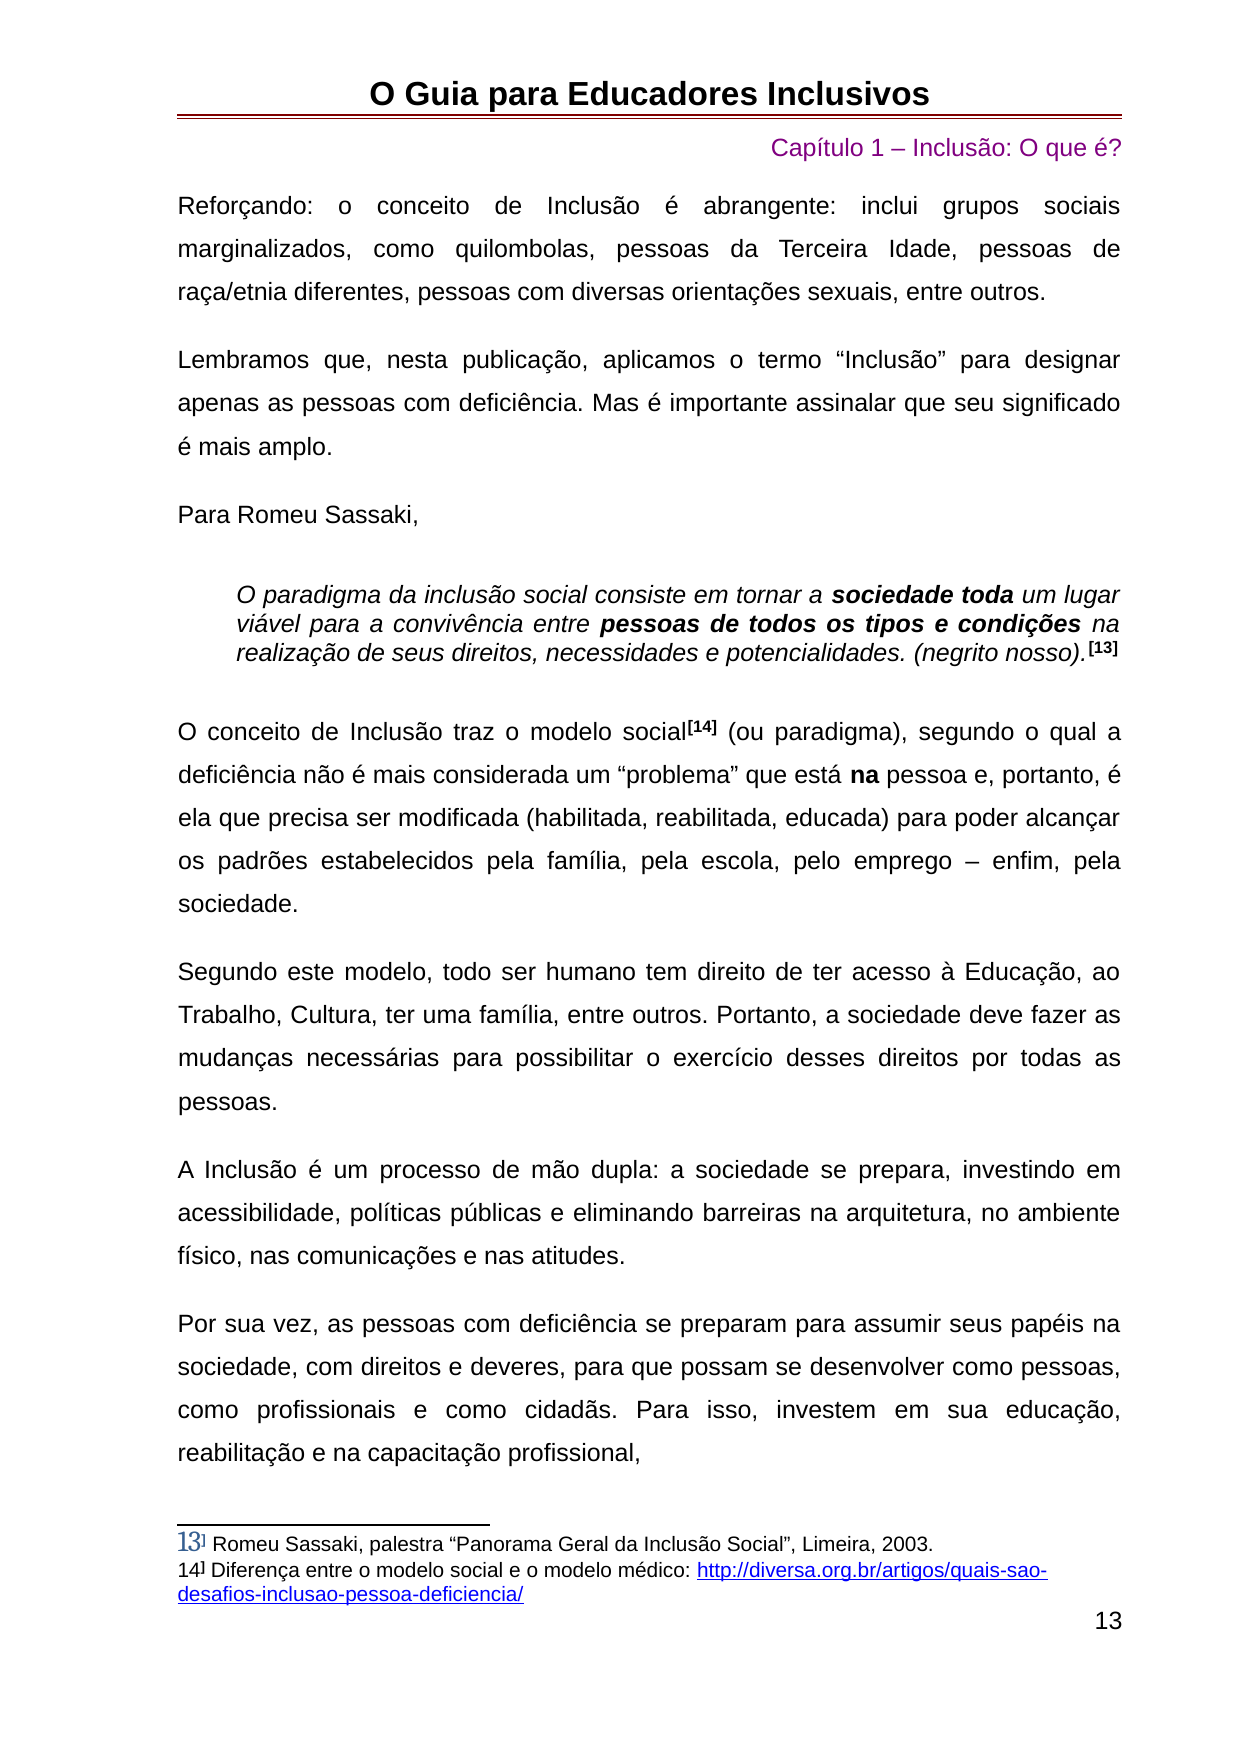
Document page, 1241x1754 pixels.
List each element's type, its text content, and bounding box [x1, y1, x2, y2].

text Segundo este modelo, todo ser humano tem direito de ter acesso à Educação, ao Trabalho, Cultura, ter uma família, entre outros. Portanto, a sociedade deve fazer as mudanças necessárias para possibilitar o exercício desses direitos por todas as pessoas. [177, 957, 1122, 1115]
text O conceito de Inclusão traz o modelo social[] (ou paradigma), segundo o qual a deficiência não é mais considerada um “problema” que está na pessoa e, portanto, é ela que precisa ser modificada (habilitada, reabilitada, educada) para poder alcançar os padrões estabelecidos pela família, pela escola, pelo emprego – enfim, pela sociedade. [177, 717, 1122, 918]
text Lembramos que, nesta publicação, aplicamos o termo “Inclusão” para designar apenas as pessoas com deficiência. Mas é importante assinalar que seu significado é mais amplo. [177, 345, 1122, 460]
text A Inclusão é um processo de mão dupla: a sociedade se prepara, investindo em acessibilidade, políticas públicas e eliminando barreiras na arquitetura, no ambiente físico, nas comunicações e nas atitudes. [177, 1155, 1122, 1270]
text O paradigma da inclusão social consiste em tornar a sociedade toda um lugar viável para a convivência entre pessoas de todos os tipos e condições na realização de seus direitos, necessidades e potencialidades. (negrito nosso).[] [236, 580, 1122, 667]
subtitle ] Romeu Sassaki, palestra “Panorama Geral da Inclusão Social”, Limeira, 2003. [177, 1525, 1122, 1558]
text Reforçando: o conceito de Inclusão é abrangente: inclui grupos sociais marginalizados, como quilombolas, pessoas da Terceira Idade, pessoas de raça/etnia diferentes, pessoas com diversas orientações sexuais, entre outros. [177, 191, 1122, 306]
text ] Diferença entre o modelo social e o modelo médico: http://diversa.org.br/artigos/quais-sao-desafios-inclusao-pessoa-deficiencia/ [177, 1558, 1122, 1606]
text Por sua vez, as pessoas com deficiência se preparam para assumir seus papéis na sociedade, com direitos e deveres, para que possam se desenvolver como pessoas, como profissionais e como cidadãs. Para isso, investem em sua educação, reabilitação e na capacitação profissional, [177, 1309, 1122, 1467]
text Para Romeu Sassaki, [177, 500, 1122, 528]
